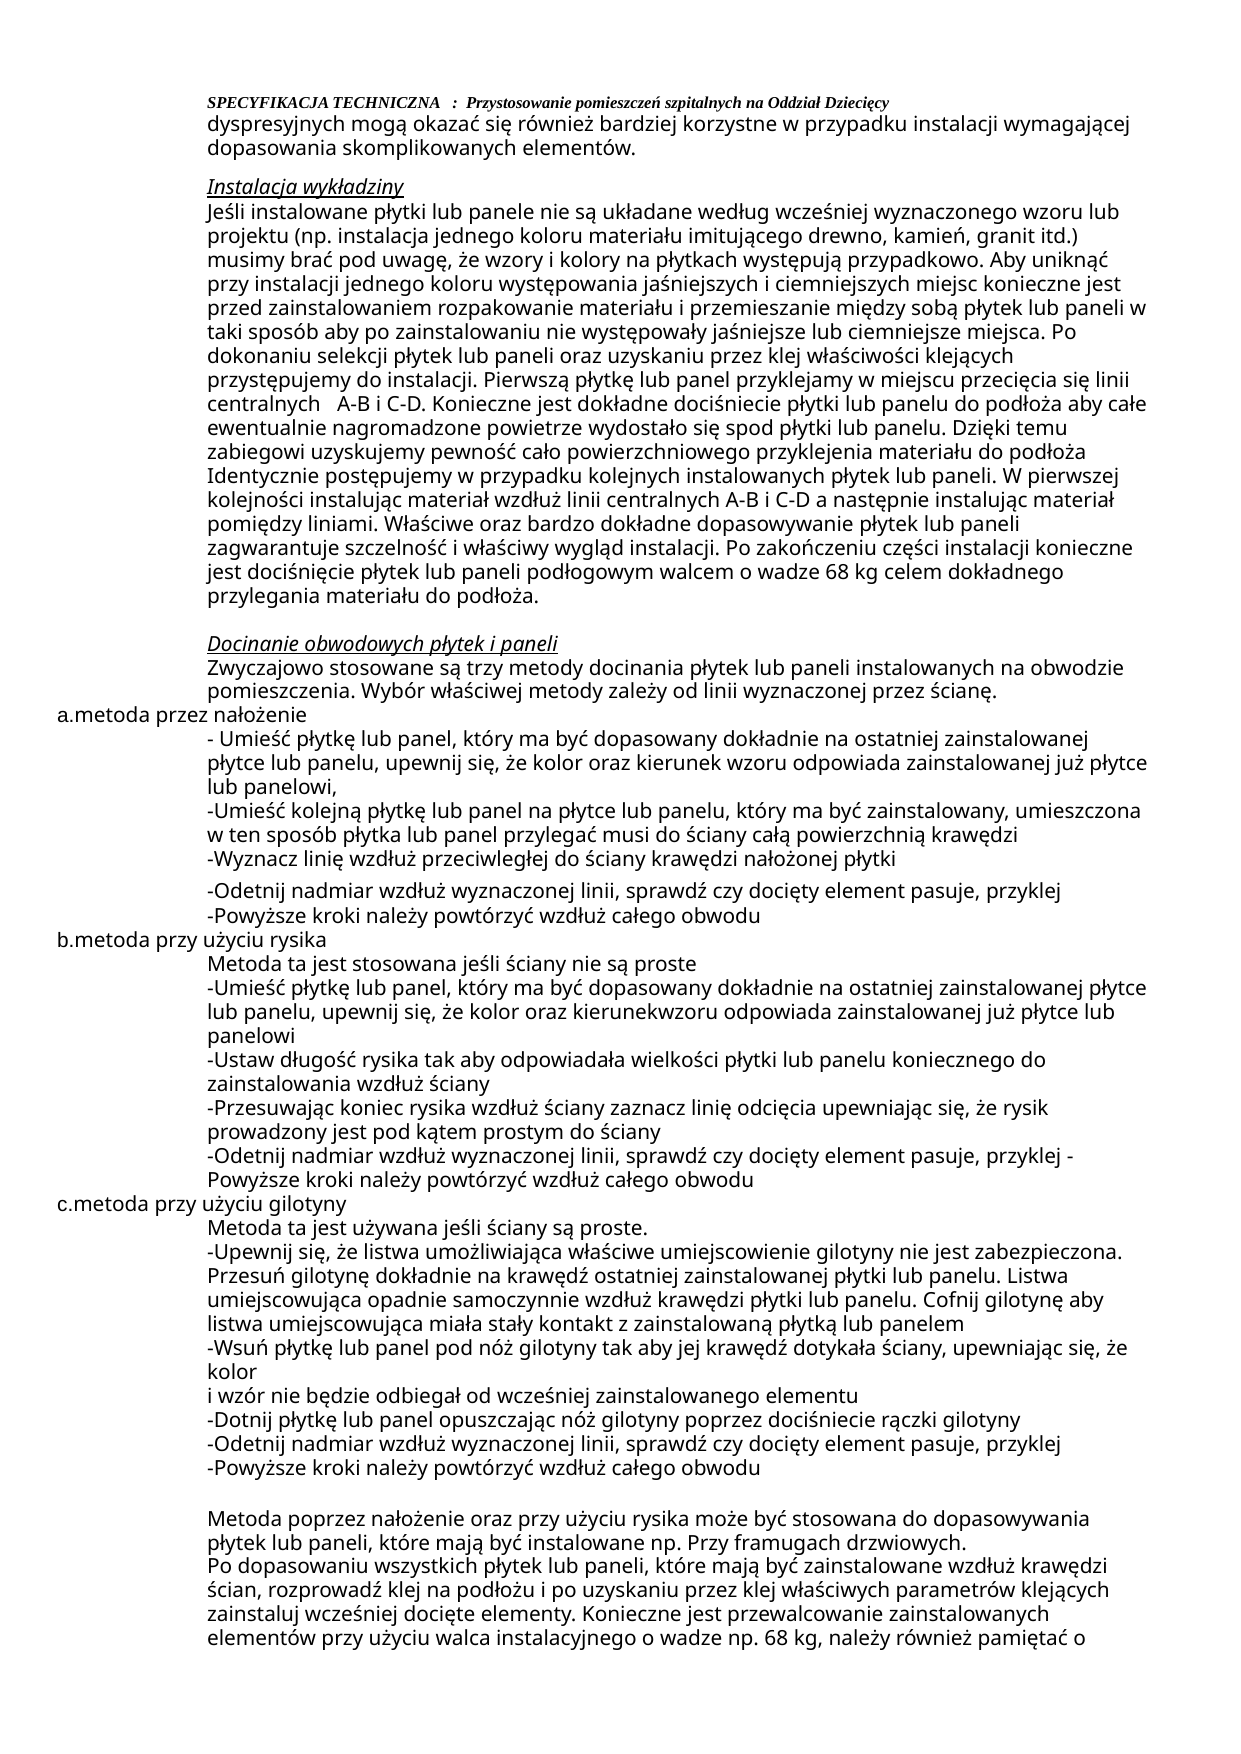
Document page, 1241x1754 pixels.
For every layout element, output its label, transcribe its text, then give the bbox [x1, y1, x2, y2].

list metoda przez nałożenie [57, 704, 1151, 728]
text Zwyczajowo stosowane są trzy metody docinania płytek lub paneli instalowanych na obwodzie pomieszczenia. Wybór właściwej metody zależy od linii wyznaczonej przez ścianę. [207, 656, 1151, 704]
text -Przesuwając koniec rysika wzdłuż ściany zaznacz linię odcięcia upewniając się, że rysik prowadzony jest pod kątem prostym do ściany [207, 1096, 1151, 1144]
text - Umieść płytkę lub panel, który ma być dopasowany dokładnie na ostatniej zainstalowanej płytce lub panelu, upewnij się, że kolor oraz kierunek wzoru odpowiada zainstalowanej już płytce lub panelowi, [207, 728, 1151, 799]
list metoda przy użyciu rysika [57, 929, 1151, 953]
text -Powyższe kroki należy powtórzyć wzdłuż całego obwodu [207, 1456, 1151, 1480]
text Jeśli instalowane płytki lub panele nie są układane według wcześniej wyznaczonego wzoru lub projektu (np. instalacja jednego koloru materiału imitującego drewno, kamień, granit itd.) musimy brać pod uwagę, że wzory i kolory na płytkach występują przypadkowo. Aby uniknąć przy instalacji jednego koloru występowania jaśniejszych i ciemniejszych miejsc konieczne jest przed zainstalowaniem rozpakowanie materiału i przemieszanie między sobą płytek lub paneli w taki sposób aby po zainstalowaniu nie występowały jaśniejsze lub ciemniejsze miejsca. Po dokonaniu selekcji płytek lub paneli oraz uzyskaniu przez klej właściwości klejących przystępujemy do instalacji. Pierwszą płytkę lub panel przyklejamy w miejscu przecięcia się linii centralnych A-B i C-D. Konieczne jest dokładne dociśniecie płytki lub panelu do podłoża aby całe ewentualnie nagromadzone powietrze wydostało się spod płytki lub panelu. Dzięki temu zabiegowi uzyskujemy pewność cało powierzchniowego przyklejenia materiału do podłoża Identycznie postępujemy w przypadku kolejnych instalowanych płytek lub paneli. W pierwszej kolejności instalując materiał wzdłuż linii centralnych A-B i C-D a następnie instalując materiał pomiędzy liniami. Właściwe oraz bardzo dokładne dopasowywanie płytek lub paneli zagwarantuje szczelność i właściwy wygląd instalacji. Po zakończeniu części instalacji konieczne jest dociśnięcie płytek lub paneli podłogowym walcem o wadze 68 kg celem dokładnego przylegania materiału do podłoża. [207, 201, 1151, 608]
text -Dotnij płytkę lub panel opuszczając nóż gilotyny poprzez dociśniecie rączki gilotyny [207, 1408, 1151, 1432]
text -Wyznacz linię wzdłuż przeciwległej do ściany krawędzi nałożonej płytki [207, 847, 1151, 871]
text Instalacja wykładziny [207, 172, 1151, 201]
text Metoda ta jest używana jeśli ściany są proste. [207, 1216, 1151, 1240]
list metoda przy użyciu gilotyny [57, 1192, 1151, 1216]
text -Umieść płytkę lub panel, który ma być dopasowany dokładnie na ostatniej zainstalowanej płytce lub panelu, upewnij się, że kolor oraz kierunekwzoru odpowiada zainstalowanej już płytce lub panelowi [207, 977, 1151, 1048]
text i wzór nie będzie odbiegał od wcześniej zainstalowanego elementu [207, 1384, 1151, 1408]
text -Ustaw długość rysika tak aby odpowiadała wielkości płytki lub panelu koniecznego do zainstalowania wzdłuż ściany [207, 1048, 1151, 1096]
text Po dopasowaniu wszystkich płytek lub paneli, które mają być zainstalowane wzdłuż krawędzi ścian, rozprowadź klej na podłożu i po uzyskaniu przez klej właściwych parametrów klejących zainstaluj wcześniej docięte elementy. Konieczne jest przewalcowanie zainstalowanych elementów przy użyciu walca instalacyjnego o wadze np. 68 kg, należy również pamiętać o [207, 1555, 1151, 1651]
text -Upewnij się, że listwa umożliwiająca właściwe umiejscowienie gilotyny nie jest zabezpieczona. Przesuń gilotynę dokładnie na krawędź ostatniej zainstalowanej płytki lub panelu. Listwa umiejscowująca opadnie samoczynnie wzdłuż krawędzi płytki lub panelu. Cofnij gilotynę aby listwa umiejscowująca miała stały kontakt z zainstalowaną płytką lub panelem [207, 1240, 1151, 1336]
text -Odetnij nadmiar wzdłuż wyznaczonej linii, sprawdź czy docięty element pasuje, przyklej -Powyższe kroki należy powtórzyć wzdłuż całego obwodu [207, 1144, 1151, 1192]
text Docinanie obwodowych płytek i paneli [207, 632, 1151, 656]
text dyspresyjnych mogą okazać się również bardziej korzystne w przypadku instalacji wymagającej dopasowania skomplikowanych elementów. [207, 112, 1151, 160]
text -Odetnij nadmiar wzdłuż wyznaczonej linii, sprawdź czy docięty element pasuje, przyklej [207, 1432, 1151, 1456]
text -Umieść kolejną płytkę lub panel na płytce lub panelu, który ma być zainstalowany, umieszczona w ten sposób płytka lub panel przylegać musi do ściany całą powierzchnią krawędzi [207, 799, 1151, 847]
text -Odetnij nadmiar wzdłuż wyznaczonej linii, sprawdź czy docięty element pasuje, przyklej [207, 876, 1151, 905]
text -Wsuń płytkę lub panel pod nóż gilotyny tak aby jej krawędź dotykała ściany, upewniając się, że kolor [207, 1336, 1151, 1384]
text Metoda poprzez nałożenie oraz przy użyciu rysika może być stosowana do dopasowywania płytek lub paneli, które mają być instalowane np. Przy framugach drzwiowych. [207, 1507, 1151, 1555]
text Metoda ta jest stosowana jeśli ściany nie są proste [207, 953, 1151, 977]
text -Powyższe kroki należy powtórzyć wzdłuż całego obwodu [207, 905, 1151, 929]
